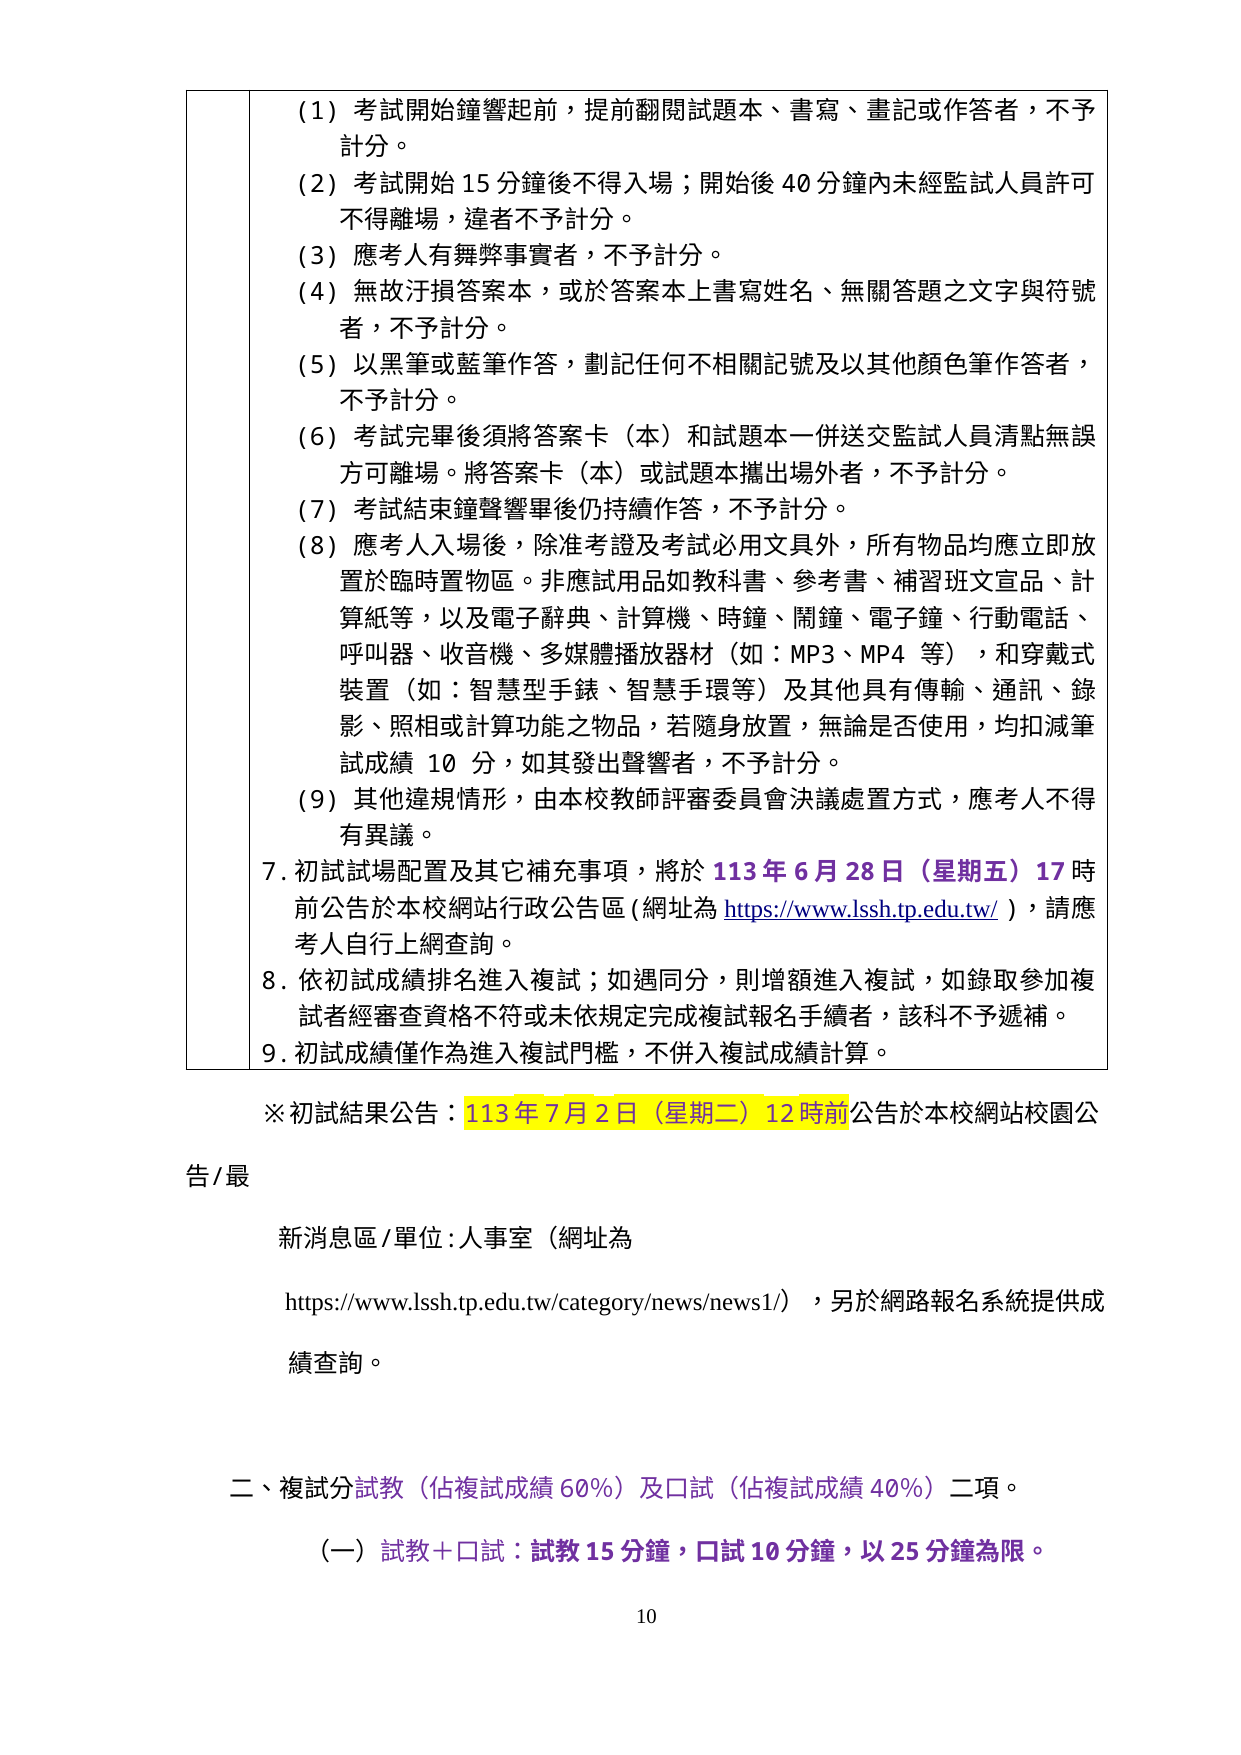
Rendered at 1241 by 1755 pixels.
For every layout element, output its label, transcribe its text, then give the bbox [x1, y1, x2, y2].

table_cell [187, 91, 249, 1069]
text 新消息區/單位:人事室（網址為 [185, 1195, 1107, 1258]
table_cell 應考人免列印准考證，惟應持國民身分證（或附有照片足資證明身分之駕照或健保卡）正本入場應試，並於就座後將身分證明文件置於桌面左前角或指定位置，以備核對。 未攜帶上述身分證明文件者，恕不接受補件，初試分數亦不予計分。 考生如因防疫考量佩戴口罩，應於監試人員查驗身分時，拉下口罩以利辨識。 應考人應自備文具，不得在試場內向他人借用。必要時可使用無任何文字或符號之透明墊板。 應試時不得飲食，若因生病等特殊原因，迫切需要在考試時飲水或服用藥物時，須於考試前持相關證明經監試委員同意，在監試人員協助下飲用或服用。 考試期間遇有下列情形者，將予以扣分或不予計分： 考試開始鐘響起前，提前翻閱試題本、書寫、畫記或作答者，不予計分。 考試開始15分鐘後不得入場；開始後40分鐘內未經監試人員許可不得離場，違者不予計分。 應考人有舞弊事實者，不予計分。 無故汙損答案本，或於答案本上書寫姓名、無關答題之文字與符號者，不予計分。 以黑筆或藍筆作答，劃記任何不相關記號及以其他顏色筆作答者，不予計分。 考試完畢後須將答案卡（本）和試題本一併送交監試人員清點無誤方可離場。將答案卡（本）或試題本攜出場外者，不予計分。 考試結束鐘聲響畢後仍持續作答，不予計分。 應考人入場後，除准考證及考試必用文具外，所有物品均應立即放置於臨時置物區。非應試用品如教科書、參考書、補習班文宣品、計算紙等，以及電子辭典、計算機、時鐘、鬧鐘、電子鐘、行動電話、呼叫器、收音機、多媒體播放器材（如：MP3、MP4 等），和穿戴式裝置（如：智慧型手錶、智慧手環等）及其他具有傳輸、通訊、錄影、照相或計算功能之物品，若隨身放置，無論是否使用，均扣減筆試成績 10 分，如其發出聲響者，不予計分。 其他違規情形，由本校教師評審委員會決議處置方式，應考人不得有異議。 初試試場配置及其它補充事項，將於113年6月28日（星期五）17時前公告於本校網站行政公告區(網址為https://www.lssh.tp.edu.tw/ )，請應考人自行上網查詢。 依初試成績排名進入複試；如遇同分，則增額進入複試，如錄取參加複試者經審查資格不符或未依規定完成複試報名手續者，該科不予遞補。 初試成績僅作為進入複試門檻，不併入複試成績計算。 [250, 91, 1107, 1069]
text https://www.lssh.tp.edu.tw/category/news/news1/），另於網路報名系統提供成績查詢。 [285, 1258, 1107, 1383]
text （一）試教＋口試：試教15分鐘，口試10分鐘，以25分鐘為限。 [185, 1508, 1107, 1570]
text ※初試結果公告：113年7月2日（星期二）12時前公告於本校網站校園公告/最 [185, 1070, 1107, 1195]
text 二、複試分試教（佔複試成績60％）及口試（佔複試成績40％）二項。 [185, 1445, 1107, 1508]
